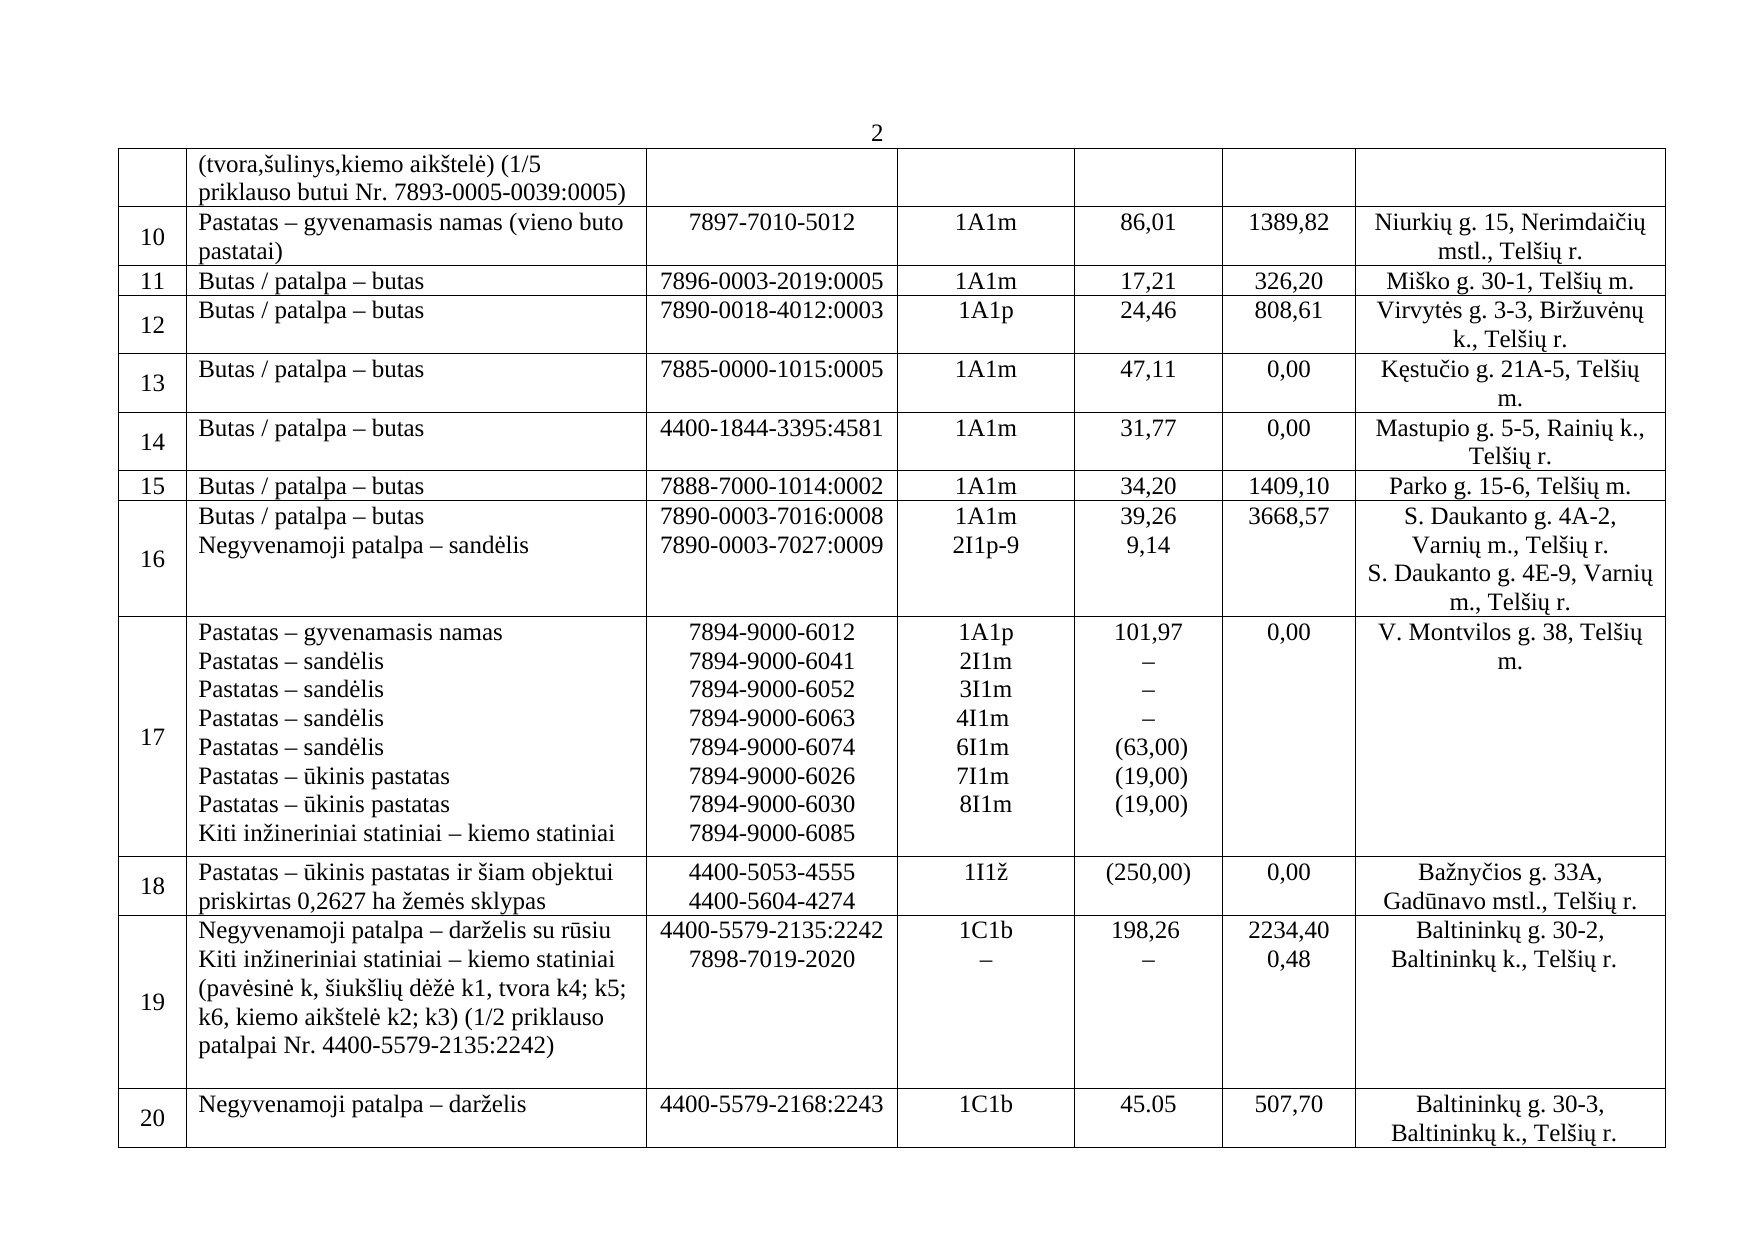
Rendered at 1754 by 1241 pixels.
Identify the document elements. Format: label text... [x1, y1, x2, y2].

table_cell Butas / patalpa – butas Negyvenamoji patalpa – sandėlis [187, 501, 646, 616]
table_cell 1A1m [898, 471, 1074, 500]
table_cell Negyvenamoji patalpa – darželis su rūsiu Kiti inžineriniai statiniai – kiemo statiniai (pavėsinė k, šiukšlių dėžė k1, tvora k4; k5; k6, kiemo aikštelė k2; k3) (1/2 priklauso patalpai Nr. 4400-5579-2135:2242) [187, 916, 646, 1088]
table_cell Pastatas – gyvenamasis namas Pastatas – sandėlis Pastatas – sandėlis Pastatas – sandėlis Pastatas – sandėlis Pastatas – ūkinis pastatas Pastatas – ūkinis pastatas Kiti inžineriniai statiniai – kiemo statiniai [187, 617, 646, 856]
table_cell S. Daukanto g. 4A-2, Varnių m., Telšių r. S. Daukanto g. 4E-9, Varnių m., Telšių r. [1356, 501, 1665, 616]
table_cell [1356, 149, 1665, 206]
table_cell [647, 149, 897, 206]
table_cell 10 [119, 207, 186, 265]
table_cell 4400-1844-3395:4581 [647, 413, 897, 470]
table_cell 31,77 [1075, 413, 1222, 470]
table_cell 12 [119, 296, 186, 353]
table_cell 1A1m 2I1p-9 [898, 501, 1074, 616]
table_cell [898, 149, 1074, 206]
table_cell 0,00 [1223, 413, 1355, 470]
table_cell [1223, 149, 1355, 206]
table_cell Butas / patalpa – butas [187, 471, 646, 500]
table_cell 7890-0003-7016:0008 7890-0003-7027:0009 [647, 501, 897, 616]
table_cell 86,01 [1075, 207, 1222, 265]
table_cell Baltininkų g. 30-3, Baltininkų k., Telšių r. [1356, 1089, 1665, 1147]
table_cell Pastatas – gyvenamasis namas (vieno buto pastatai) [187, 207, 646, 265]
table_cell 34,20 [1075, 471, 1222, 500]
table_cell 47,11 [1075, 354, 1222, 412]
table_cell Bažnyčios g. 33A, Gadūnavo mstl., Telšių r. [1356, 857, 1665, 914]
table_cell 16 [119, 501, 186, 616]
table_cell 4400-5579-2135:2242 7898-7019-2020 [647, 916, 897, 1088]
table_cell 15 [119, 471, 186, 500]
table_cell Pastatas – ūkinis pastatas ir šiam objektui priskirtas 0,2627 ha žemės sklypas [187, 857, 646, 914]
table_cell Parko g. 15-6, Telšių m. [1356, 471, 1665, 500]
table_cell 101,97 – – – (63,00) (19,00) (19,00) [1075, 617, 1222, 856]
table_cell 7896-0003-2019:0005 [647, 266, 897, 294]
table_cell 13 [119, 354, 186, 412]
table_cell Butas / patalpa – butas [187, 266, 646, 294]
table_cell 2234,40 0,48 [1223, 916, 1355, 1088]
table_cell 326,20 [1223, 266, 1355, 294]
table_cell 1A1m [898, 413, 1074, 470]
table_cell 507,70 [1223, 1089, 1355, 1147]
table_cell Mastupio g. 5-5, Rainių k., Telšių r. [1356, 413, 1665, 470]
table_cell (250,00) [1075, 857, 1222, 914]
table_cell 3668,57 [1223, 501, 1355, 616]
table_cell 1A1p 2I1m 3I1m 4I1m 6I1m 7I1m 8I1m [898, 617, 1074, 856]
table_cell 808,61 [1223, 296, 1355, 353]
table_cell 39,26 9,14 [1075, 501, 1222, 616]
table_cell 0,00 [1223, 857, 1355, 914]
table_cell Butas / patalpa – butas [187, 413, 646, 470]
table_cell 7888-7000-1014:0002 [647, 471, 897, 500]
table_cell 7894-9000-6012 7894-9000-6041 7894-9000-6052 7894-9000-6063 7894-9000-6074 7894-9000-6026 7894-9000-6030 7894-9000-6085 [647, 617, 897, 856]
table_cell Miško g. 30-1, Telšių m. [1356, 266, 1665, 294]
table_cell Negyvenamoji patalpa – darželis [187, 1089, 646, 1147]
table_cell 20 [119, 1089, 186, 1147]
table_cell Butas / patalpa – butas [187, 296, 646, 353]
table_cell 45.05 [1075, 1089, 1222, 1147]
table_cell 18 [119, 857, 186, 914]
table_cell 1C1b [898, 1089, 1074, 1147]
table_cell 0,00 [1223, 617, 1355, 856]
table_cell 1I1ž [898, 857, 1074, 914]
table_cell V. Montvilos g. 38, Telšių m. [1356, 617, 1665, 856]
table_cell [1075, 149, 1222, 206]
table_cell Butas / patalpa – butas [187, 354, 646, 412]
table_cell 17 [119, 617, 186, 856]
table_cell (tvora,šulinys,kiemo aikštelė) (1/5 priklauso butui Nr. 7893-0005-0039:0005) [187, 149, 646, 206]
table_cell 17,21 [1075, 266, 1222, 294]
table_cell Niurkių g. 15, Nerimdaičių mstl., Telšių r. [1356, 207, 1665, 265]
table_cell 7897-7010-5012 [647, 207, 897, 265]
table_cell 7885-0000-1015:0005 [647, 354, 897, 412]
table_cell 198,26 – [1075, 916, 1222, 1088]
table_cell 1A1m [898, 207, 1074, 265]
table_cell 19 [119, 916, 186, 1088]
table_cell 1A1m [898, 354, 1074, 412]
table_cell 4400-5053-4555 4400-5604-4274 [647, 857, 897, 914]
table_cell Baltininkų g. 30-2, Baltininkų k., Telšių r. [1356, 916, 1665, 1088]
table_cell 1A1p [898, 296, 1074, 353]
table_cell 14 [119, 413, 186, 470]
table_cell [119, 149, 186, 206]
table_cell 7890-0018-4012:0003 [647, 296, 897, 353]
table_cell Virvytės g. 3-3, Biržuvėnų k., Telšių r. [1356, 296, 1665, 353]
table_cell 4400-5579-2168:2243 [647, 1089, 897, 1147]
table_cell 1409,10 [1223, 471, 1355, 500]
table_cell Kęstučio g. 21A-5, Telšių m. [1356, 354, 1665, 412]
table_cell 1A1m [898, 266, 1074, 294]
table_cell 11 [119, 266, 186, 294]
table_cell 24,46 [1075, 296, 1222, 353]
table_cell 0,00 [1223, 354, 1355, 412]
table_cell 1389,82 [1223, 207, 1355, 265]
table_cell 1C1b – [898, 916, 1074, 1088]
